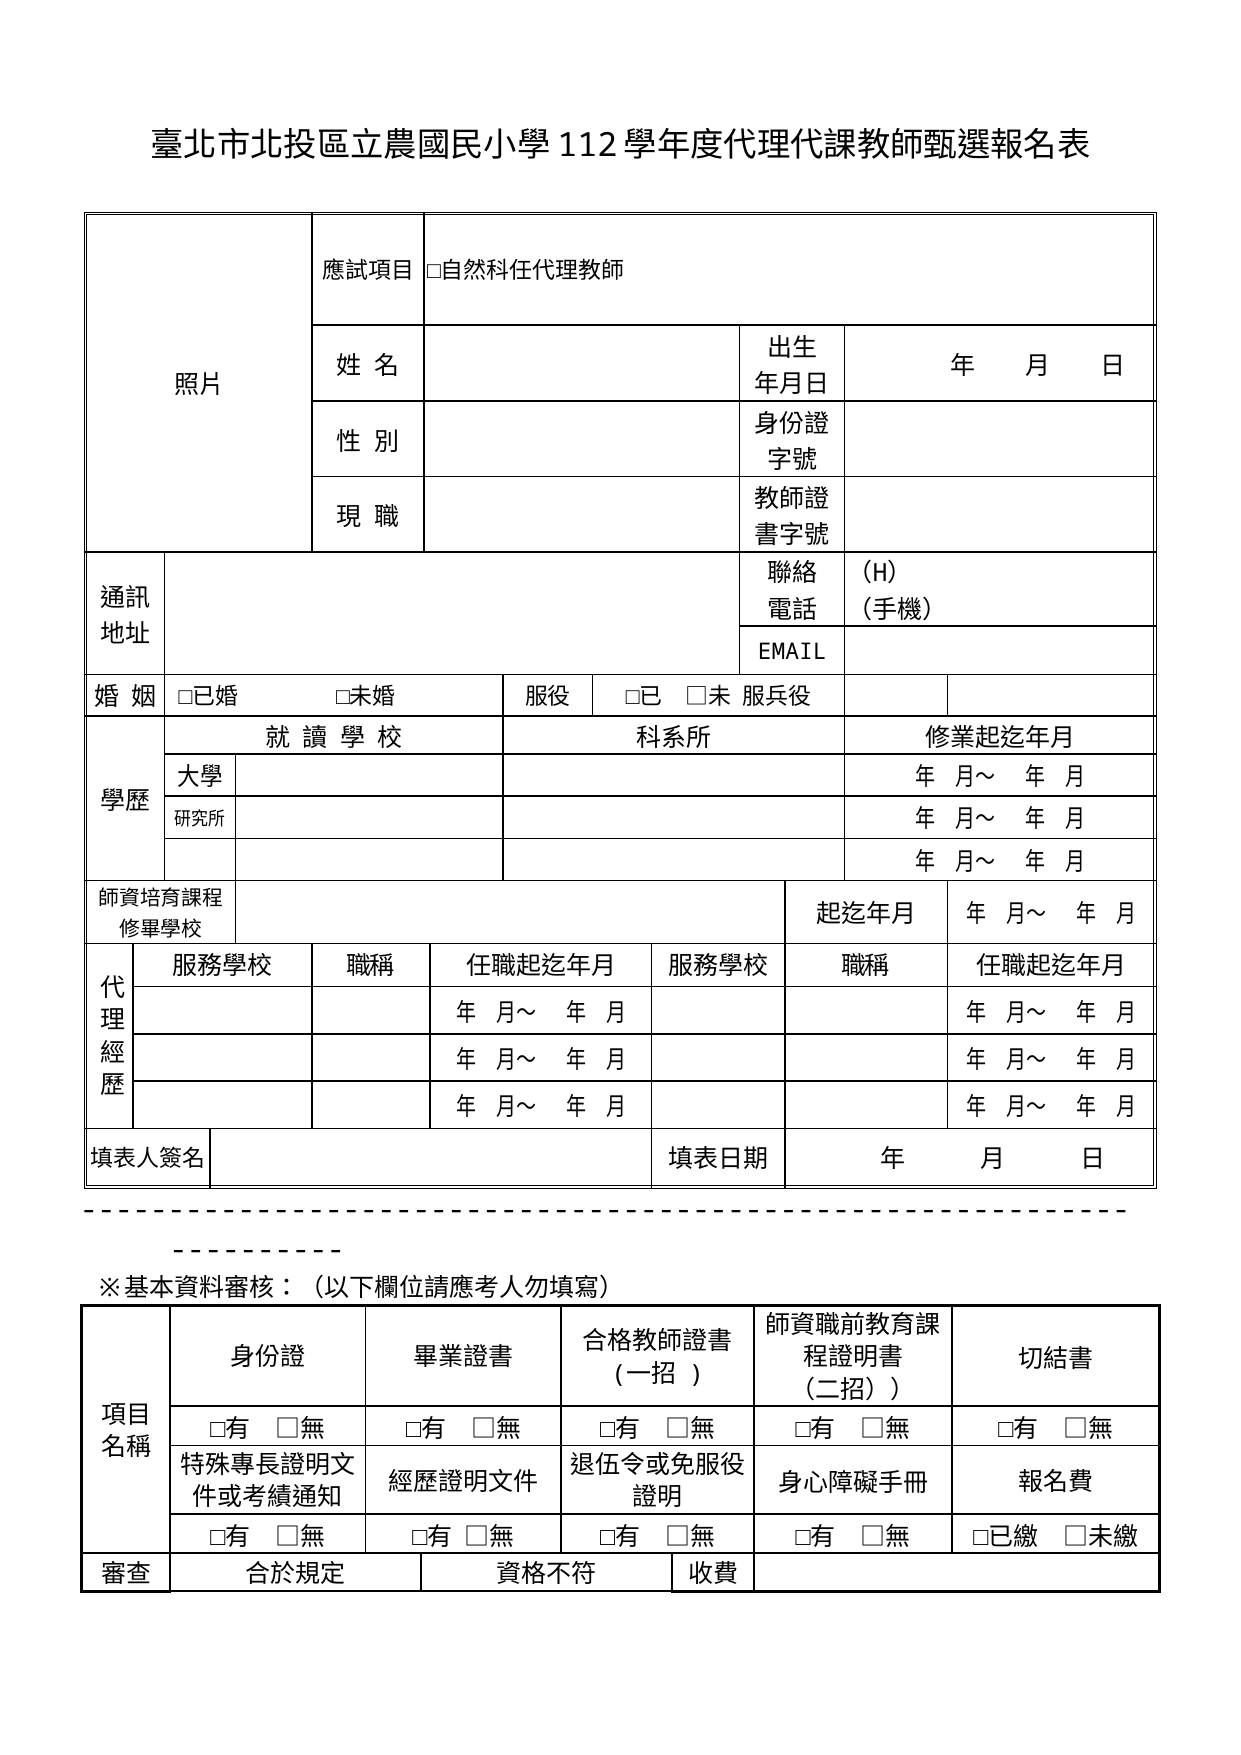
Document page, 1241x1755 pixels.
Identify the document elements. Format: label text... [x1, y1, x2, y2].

table_cell [313, 987, 429, 1033]
table_cell 婚 姻 [87, 675, 164, 715]
table_cell 身心障礙手冊 [755, 1446, 951, 1513]
table_cell [786, 987, 947, 1033]
text 臺北市北投區立農國民小學112學年度代理代課教師甄選報名表 [94, 118, 1146, 167]
table_cell 填表人簽名 [87, 1129, 209, 1185]
table_cell [211, 1129, 651, 1185]
table_cell [236, 881, 784, 943]
table_cell 聯絡 電話 [740, 553, 844, 625]
table_cell 年 月 日 [845, 326, 1153, 400]
table_cell 年 月～ 年 月 [845, 839, 1153, 879]
table_cell 通訊地址 [87, 553, 164, 674]
table_cell 服務學校 [134, 944, 311, 986]
table_cell 大學 [165, 755, 235, 795]
table_cell [652, 1035, 784, 1080]
table_cell [845, 402, 1153, 476]
table_cell □有 □無 [755, 1407, 951, 1444]
table_cell □有 □無 [562, 1515, 753, 1552]
table_cell [165, 553, 739, 674]
table_cell [504, 839, 844, 879]
table_cell □有 □無 [755, 1515, 951, 1552]
table_cell 年 月～ 年 月 [431, 987, 651, 1033]
table_cell □已繳 □未繳 [953, 1515, 1158, 1552]
table_cell [236, 797, 502, 837]
table_cell [134, 1035, 311, 1080]
table_cell [786, 1035, 947, 1080]
table_cell 教師證書字號 [740, 477, 844, 551]
table_cell 年 月～ 年 月 [948, 1082, 1153, 1128]
table_cell 年 月～ 年 月 [845, 755, 1153, 795]
table_cell 服務學校 [652, 944, 784, 986]
text ※基本資料審核：（以下欄位請應考人勿填寫） [94, 1268, 1146, 1304]
table_cell 填表日期 [652, 1129, 784, 1185]
table_cell 研究所 [165, 797, 235, 837]
table_cell □有 □無 [171, 1407, 365, 1444]
table_cell □已 □未 服兵役 [593, 675, 844, 715]
table_cell 學歷 [87, 717, 164, 879]
table_cell 代理經歷 [87, 944, 132, 1128]
table_cell [504, 755, 844, 795]
table_cell [165, 839, 235, 879]
table_cell 身份證 字號 [740, 402, 844, 476]
table_cell 任職起迄年月 [431, 944, 651, 986]
table_cell 任職起迄年月 [948, 944, 1153, 986]
table_cell 性 別 [313, 402, 423, 476]
table_cell EMAIL [740, 627, 844, 674]
table_header 畢業證書 [366, 1307, 560, 1405]
table_cell □有 □無 [953, 1407, 1158, 1444]
table_cell [134, 987, 311, 1033]
table_cell [425, 326, 739, 400]
table_cell 報名費 [953, 1446, 1158, 1513]
table_cell 年 月～ 年 月 [948, 987, 1153, 1033]
table_cell 科系所 [504, 717, 844, 753]
table_cell 就 讀 學 校 [165, 717, 502, 753]
table_cell 審查 [83, 1554, 169, 1590]
table_cell 退伍令或免服役證明 [562, 1446, 753, 1513]
table_cell [755, 1554, 1158, 1590]
table_cell 年 月～ 年 月 [845, 797, 1153, 837]
table_header 項目 名稱 [83, 1307, 169, 1552]
table_cell □有 □無 [366, 1515, 560, 1552]
table_header 照片 [87, 215, 311, 551]
table_cell 收費 [673, 1554, 753, 1590]
table_header □自然科任代理教師 [425, 215, 785, 324]
table_cell 姓 名 [313, 326, 423, 400]
table_cell □有 □無 [171, 1515, 365, 1552]
table_header [785, 215, 1153, 324]
table_cell 現 職 [313, 477, 423, 551]
table_cell 年 月 日 [786, 1129, 1153, 1185]
table_header 切結書 [953, 1307, 1158, 1405]
table_cell 修業起迄年月 [845, 717, 1153, 753]
table_cell 服役 [504, 675, 592, 715]
table_cell 師資培育課程修畢學校 [87, 881, 235, 943]
table_cell 年 月～ 年 月 [431, 1035, 651, 1080]
text ---------------------------------------------------------------------- [80, 1188, 1146, 1268]
table_cell [236, 755, 502, 795]
table_cell [652, 987, 784, 1033]
table_cell [236, 839, 502, 879]
table_cell □有 □無 [366, 1407, 560, 1444]
table_header 身份證 [171, 1307, 365, 1405]
table_cell [313, 1082, 429, 1128]
table_cell 起迄年月 [786, 881, 947, 943]
table_cell [652, 1082, 784, 1128]
table_cell 年 月～ 年 月 [948, 881, 1153, 943]
table_cell 資格不符 [422, 1554, 671, 1590]
table_cell [948, 675, 1153, 715]
table_cell （H） （手機） [845, 553, 1153, 625]
table_cell □有 □無 [562, 1407, 753, 1444]
table_cell [425, 477, 739, 551]
table_cell 年 月～ 年 月 [948, 1035, 1153, 1080]
table_cell □未婚 [334, 675, 502, 715]
table_cell 特殊專長證明文件或考績通知 [171, 1446, 365, 1513]
table_cell [845, 675, 947, 715]
table_cell 出生 年月日 [740, 326, 844, 400]
table_cell □已婚 [165, 675, 333, 715]
table_header 師資職前教育課程證明書 （二招）） [755, 1307, 951, 1405]
table_cell 職稱 [313, 944, 429, 986]
table_cell 經歷證明文件 [366, 1446, 560, 1513]
table_cell [425, 402, 739, 476]
table_cell [845, 477, 1153, 551]
table_cell 職稱 [786, 944, 947, 986]
table_cell [786, 1082, 947, 1128]
table_cell [504, 797, 844, 837]
table_cell [313, 1035, 429, 1080]
table_cell [134, 1082, 311, 1128]
table_cell [845, 627, 1153, 674]
table_header 合格教師證書 (一招 ) [562, 1307, 753, 1405]
table_cell 年 月～ 年 月 [431, 1082, 651, 1128]
table_cell 合於規定 [171, 1554, 420, 1590]
table_header 應試項目 [313, 215, 423, 324]
